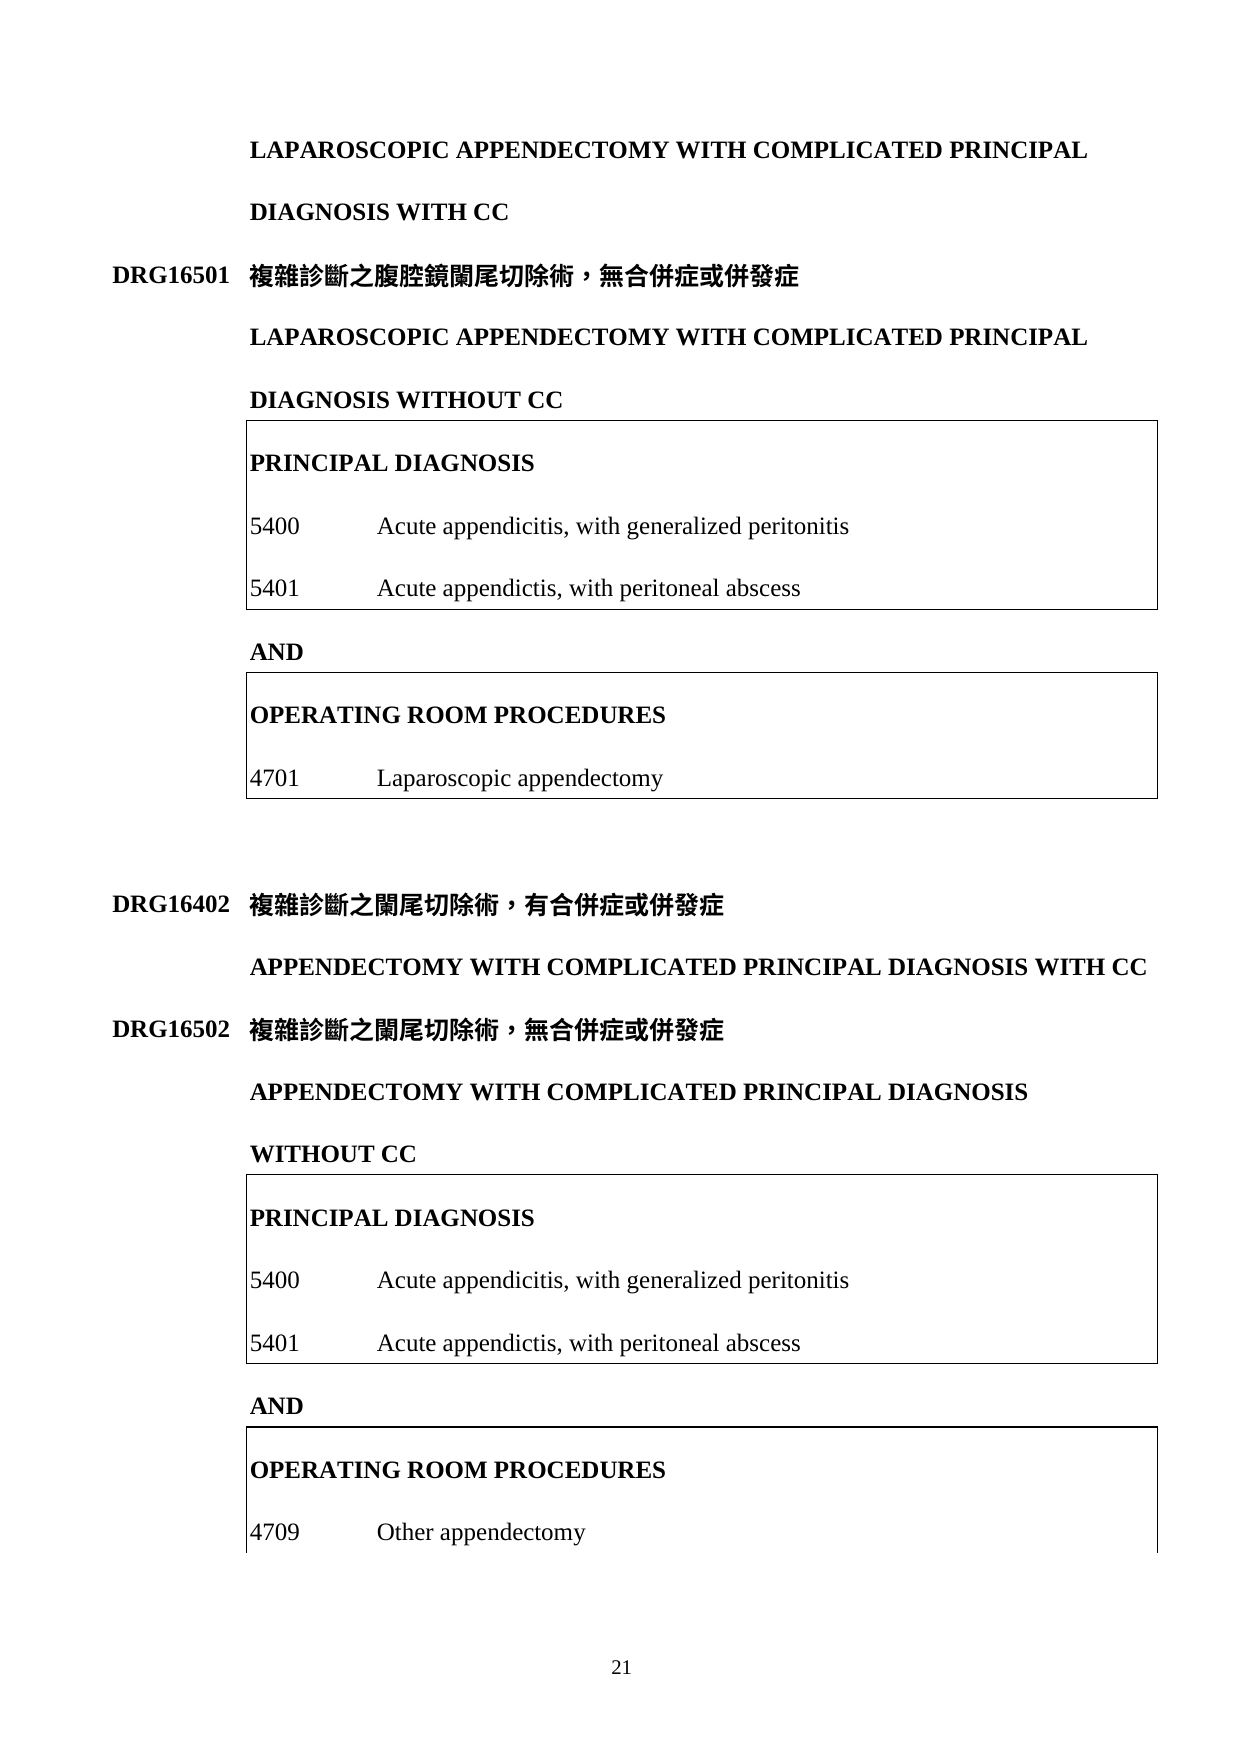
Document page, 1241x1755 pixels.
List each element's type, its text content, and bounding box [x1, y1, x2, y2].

table_cell [109, 1049, 247, 1174]
table_cell Laparoscopic appendectomy [374, 736, 1157, 798]
table_cell APPENDECTOMY WITH COMPLICATED PRINCIPAL DIAGNOSIS WITHOUT CC [247, 1049, 1158, 1174]
table_cell LAPAROSCOPIC APPENDECTOMY WITH COMPLICATED PRINCIPAL DIAGNOSIS WITHOUT CC [247, 295, 1158, 420]
table_cell Acute appendictis, with peritoneal abscess [374, 1300, 1157, 1363]
table_cell [109, 1363, 247, 1426]
table_cell 複雜診斷之闌尾切除術，有合併症或併發症 [247, 862, 1158, 924]
table_cell [109, 546, 246, 609]
table_cell [109, 1300, 246, 1363]
table_cell PRINCIPAL DIAGNOSIS [247, 421, 1157, 484]
table_cell OPERATING ROOM PROCEDURES [247, 1428, 1157, 1490]
table_cell 5400 [247, 1238, 374, 1300]
table_cell LAPAROSCOPIC APPENDECTOMY WITH COMPLICATED PRINCIPAL DIAGNOSIS WITH CC [247, 108, 1158, 233]
table_cell PRINCIPAL DIAGNOSIS [247, 1175, 1157, 1238]
table_cell Acute appendictis, with peritoneal abscess [374, 546, 1157, 609]
table_cell [109, 924, 247, 987]
table_cell [109, 1490, 246, 1552]
table_cell 5401 [247, 546, 374, 609]
table_cell [109, 484, 246, 546]
table_cell 複雜診斷之腹腔鏡闌尾切除術，無合併症或併發症 [247, 233, 1158, 295]
table_cell [109, 736, 246, 798]
table_cell [109, 609, 247, 672]
table_cell [374, 1364, 1158, 1426]
table_cell 5401 [247, 1300, 374, 1363]
table_cell 複雜診斷之闌尾切除術，無合併症或併發症 [247, 987, 1158, 1049]
table_cell 4709 [247, 1490, 374, 1552]
table_cell Acute appendicitis, with generalized peritonitis [374, 484, 1157, 546]
table_cell [109, 1426, 246, 1490]
table_cell [109, 420, 246, 484]
table_cell AND [247, 610, 374, 672]
table_cell [374, 610, 1158, 672]
table_cell [109, 1238, 246, 1300]
table_cell DRG16501 [109, 233, 247, 295]
table_cell Acute appendicitis, with generalized peritonitis [374, 1238, 1157, 1300]
table_cell [109, 798, 247, 862]
table_cell [109, 1174, 246, 1238]
table_cell [247, 799, 374, 862]
table_cell [109, 108, 247, 233]
table_cell [374, 799, 1158, 862]
table_cell [109, 295, 247, 420]
table_cell OPERATING ROOM PROCEDURES [247, 673, 1157, 736]
table_cell AND [247, 1364, 374, 1426]
table_cell [109, 672, 246, 736]
table_cell DRG16502 [109, 987, 247, 1049]
table_cell 4701 [247, 736, 374, 798]
table_cell APPENDECTOMY WITH COMPLICATED PRINCIPAL DIAGNOSIS WITH CC [247, 924, 1158, 987]
table_cell Other appendectomy [374, 1490, 1157, 1552]
table_cell DRG16402 [109, 862, 247, 924]
table_cell 5400 [247, 484, 374, 546]
